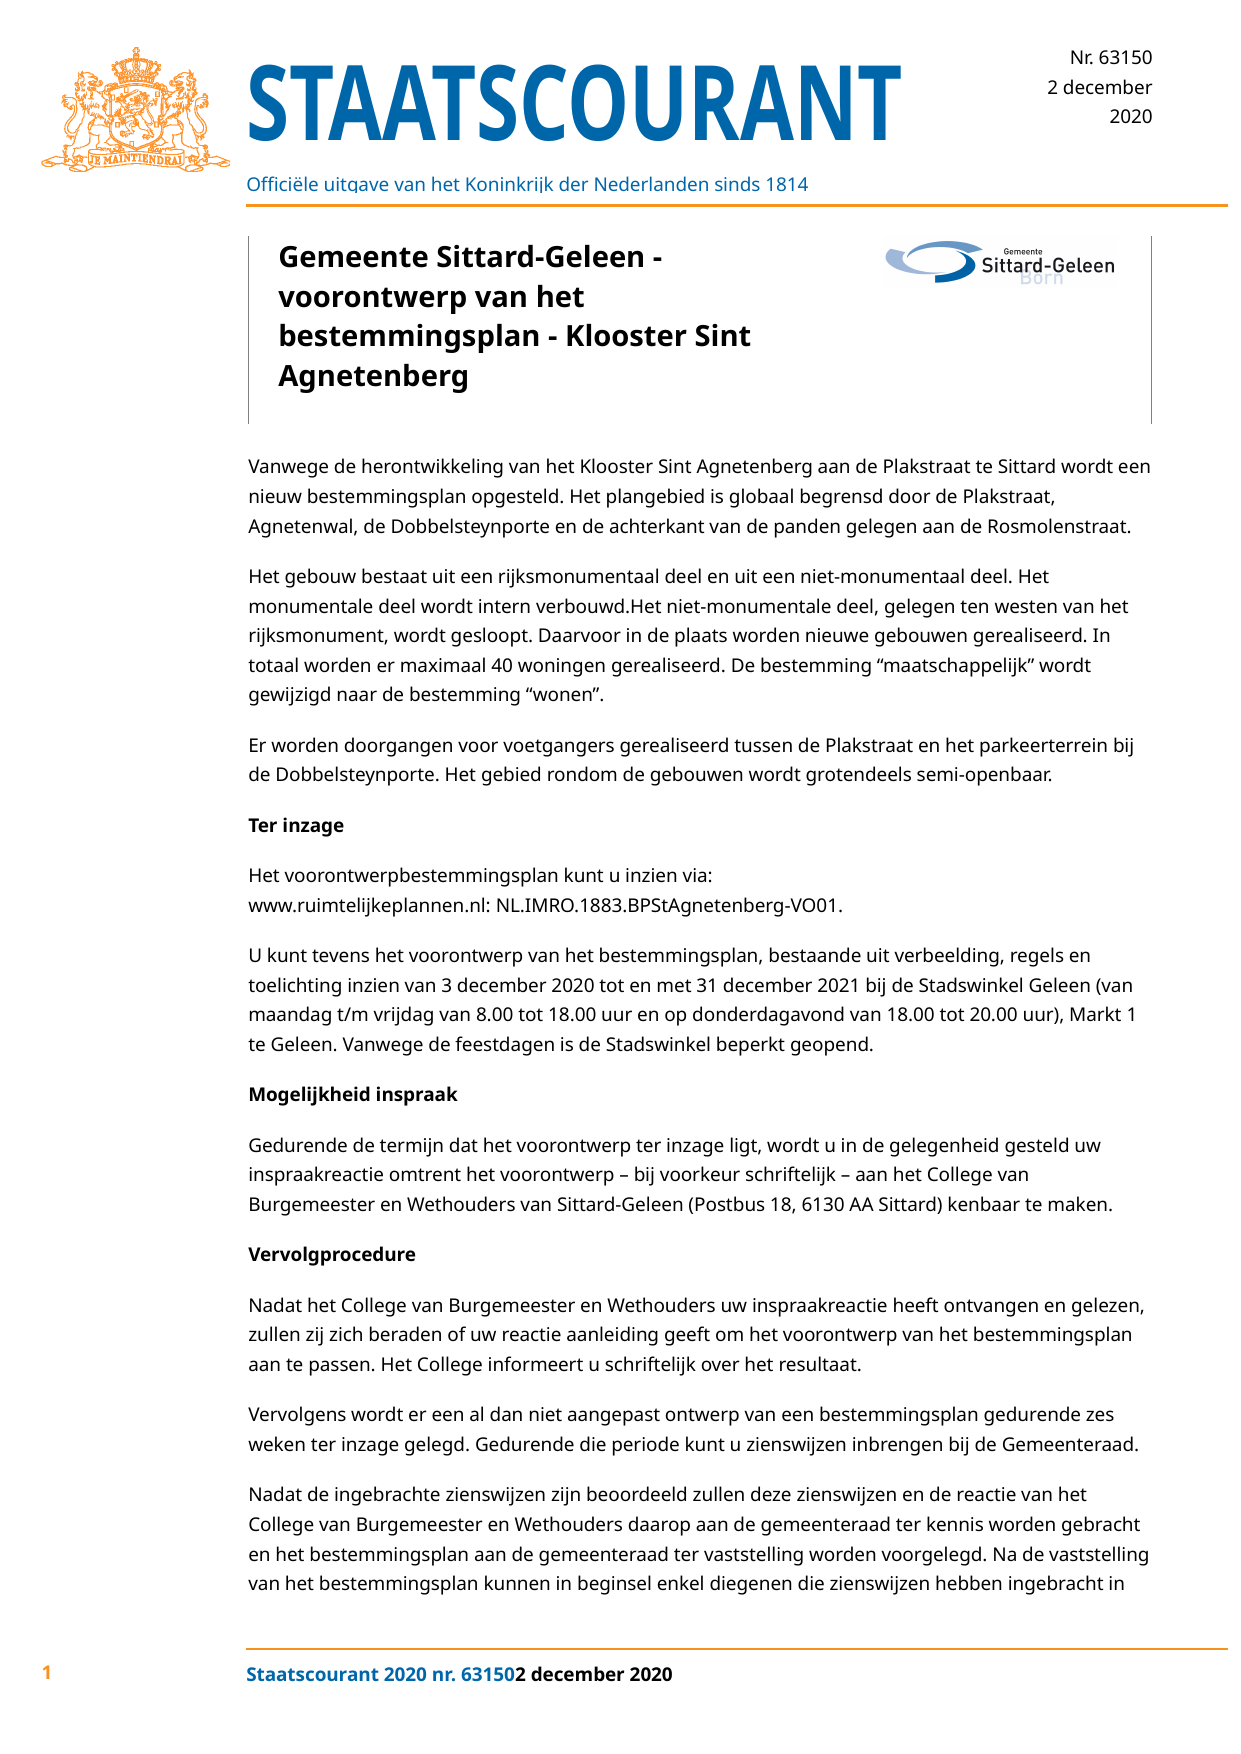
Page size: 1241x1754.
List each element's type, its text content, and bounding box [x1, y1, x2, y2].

text Nadat het College van Burgemeester en Wethouders uw inspraakreactie heeft ontvangen en gelezen, zullen zij zich beraden of uw reactie aanleiding geeft om het voorontwerp van het bestemmingsplan aan te passen. Het College informeert u schriftelijk over het resultaat. [248, 1292, 1152, 1377]
text Mogelijkheid inspraak [248, 1082, 1152, 1107]
text U kunt tevens het voorontwerp van het bestemmingsplan, bestaande uit verbeelding, regels en toelichting inzien van 3 december 2020 tot en met 31 december 2021 bij de Stadswinkel Geleen (van maandag t/m vrijdag van 8.00 tot 18.00 uur en op donderdagavond van 18.00 tot 20.00 uur), Markt 1 te Geleen. Vanwege de feestdagen is de Stadswinkel beperkt geopend. [248, 942, 1152, 1057]
text Vanwege de herontwikkeling van het Klooster Sint Agnetenberg aan de Plakstraat te Sittard wordt een nieuw bestemmingsplan opgesteld. Het plangebied is globaal begrensd door de Plakstraat, Agnetenwal, de Dobbelsteynporte en de achterkant van de panden gelegen aan de Rosmolenstraat. [248, 454, 1152, 538]
text Gedurende de termijn dat het voorontwerp ter inzage ligt, wordt u in de gelegenheid gesteld uw inspraakreactie omtrent het voorontwerp – bij voorkeur schriftelijk – aan het College van Burgemeester en Wethouders van Sittard-Geleen (Postbus 18, 6130 AA Sittard) kenbaar te maken. [248, 1132, 1152, 1217]
text Het gebouw bestaat uit een rijksmonumentaal deel en uit een niet-monumentaal deel. Het monumentale deel wordt intern verbouwd.Het niet-monumentale deel, gelegen ten westen van het rijksmonument, wordt gesloopt. Daarvoor in de plaats worden nieuwe gebouwen gerealiseerd. In totaal worden er maximaal 40 woningen gerealiseerd. De bestemming “maatschappelijk” wordt gewijzigd naar de bestemming “wonen”. [248, 563, 1152, 707]
table_header Gemeente Sittard-Geleen - voorontwerp van het bestemmingsplan - Klooster Sint Agnetenberg [249, 236, 850, 424]
text Het voorontwerpbestemmingsplan kunt u inzien via: www.ruimtelijkeplannen.nl: NL.IMRO.1883.BPStAgnetenberg-VO01. [248, 862, 1152, 918]
picture [41, 47, 231, 172]
text Vervolgprocedure [248, 1242, 1152, 1267]
table_header [850, 236, 1151, 424]
text Vervolgens wordt er een al dan niet aangepast ontwerp van een bestemmingsplan gedurende zes weken ter inzage gelegd. Gedurende die periode kunt u zienswijzen inbrengen bij de Gemeenteraad. [248, 1402, 1152, 1457]
text Ter inzage [248, 812, 1152, 838]
picture [882, 236, 1119, 289]
text Er worden doorgangen voor voetgangers gerealiseerd tussen de Plakstraat en het parkeerterrein bij de Dobbelsteynporte. Het gebied rondom de gebouwen wordt grotendeels semi-openbaar. [248, 732, 1152, 787]
text Nadat de ingebrachte zienswijzen zijn beoordeeld zullen deze zienswijzen en de reactie van het College van Burgemeester en Wethouders daarop aan de gemeenteraad ter kennis worden gebracht en het bestemmingsplan aan de gemeenteraad ter vaststelling worden voorgelegd. Na de vaststelling van het bestemmingsplan kunnen in beginsel enkel diegenen die zienswijzen hebben ingebracht in [248, 1482, 1152, 1596]
